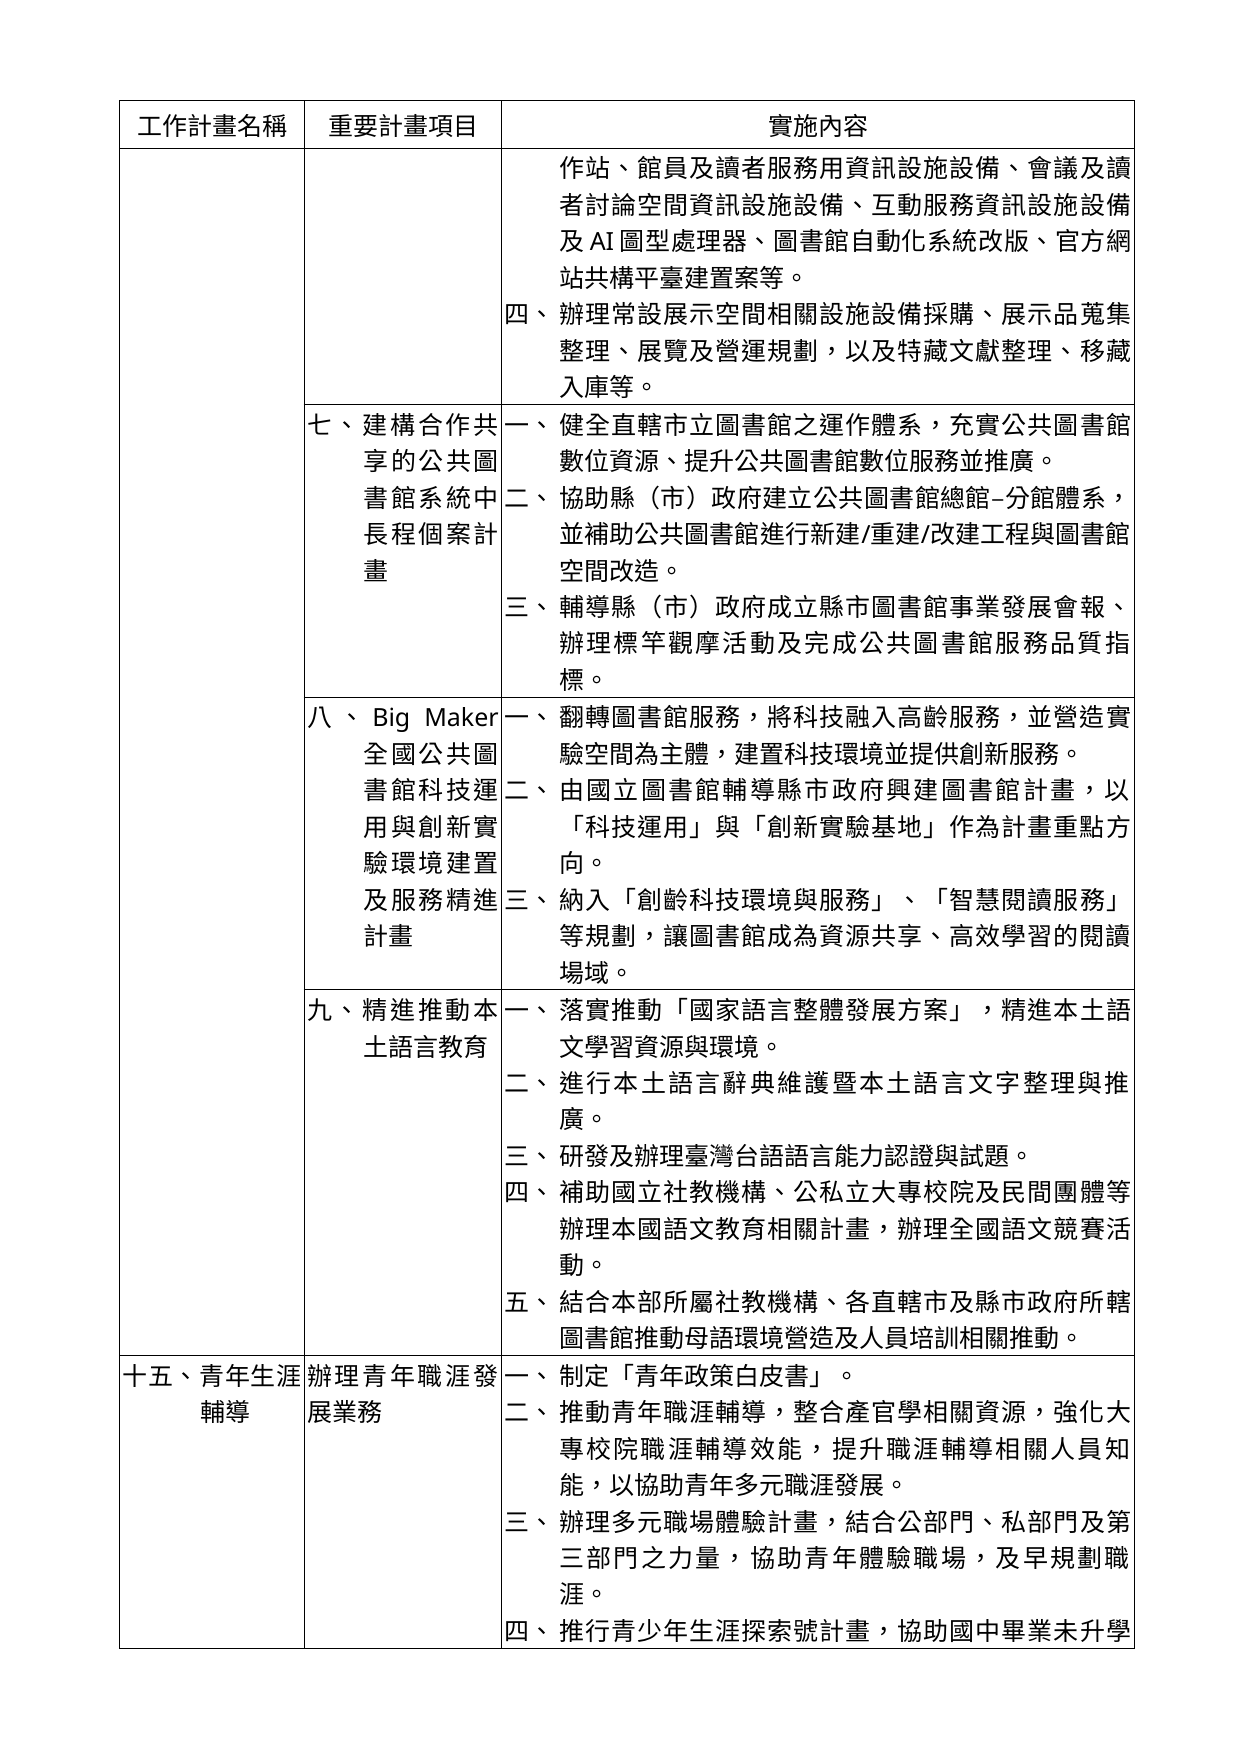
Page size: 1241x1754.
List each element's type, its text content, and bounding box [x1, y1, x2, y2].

table_cell 作站、館員及讀者服務用資訊設施設備、會議及讀者討論空間資訊設施設備、互動服務資訊設施設備及AI圖型處理器、圖書館自動化系統改版、官方網站共構平臺建置案等。 辦理常設展示空間相關設施設備採購、展示品蒐集整理、展覽及營運規劃，以及特藏文獻整理、移藏入庫等。 [502, 149, 1134, 404]
table_cell 辦理青年職涯發展業務 [305, 1356, 501, 1648]
table_cell 七、建構合作共享的公共圖書館系統中長程個案計畫 [305, 405, 501, 697]
table_cell 健全直轄市立圖書館之運作體系，充實公共圖書館數位資源、提升公共圖書館數位服務並推廣。 協助縣（市）政府建立公共圖書館總館–分館體系，並補助公共圖書館進行新建/重建/改建工程與圖書館空間改造。 輔導縣（市）政府成立縣市圖書館事業發展會報、辦理標竿觀摩活動及完成公共圖書館服務品質指標。 [502, 405, 1134, 697]
table_cell [305, 149, 501, 404]
table_cell 翻轉圖書館服務，將科技融入高齡服務，並營造實驗空間為主體，建置科技環境並提供創新服務。 由國立圖書館輔導縣市政府興建圖書館計畫，以「科技運用」與「創新實驗基地」作為計畫重點方向。 納入「創齡科技環境與服務」、「智慧閱讀服務」等規劃，讓圖書館成為資源共享、高效學習的閱讀場域。 [502, 698, 1134, 989]
table_header 重要計畫項目 [305, 101, 501, 148]
table_cell 九、精進推動本土語言教育 [305, 990, 501, 1355]
table_cell 落實推動「國家語言整體發展方案」，精進本土語文學習資源與環境。 進行本土語言辭典維護暨本土語言文字整理與推廣。 研發及辦理臺灣台語語言能力認證與試題。 補助國立社教機構、公私立大專校院及民間團體等辦理本國語文教育相關計畫，辦理全國語文競賽活動。 結合本部所屬社教機構、各直轄市及縣市政府所轄圖書館推動母語環境營造及人員培訓相關推動。 [502, 990, 1134, 1355]
table_cell 制定「青年政策白皮書」。 推動青年職涯輔導，整合產官學相關資源，強化大專校院職涯輔導效能，提升職涯輔導相關人員知能，以協助青年多元職涯發展。 辦理多元職場體驗計畫，結合公部門、私部門及第三部門之力量，協助青年體驗職場，及早規劃職涯。 推行青少年生涯探索號計畫，協助國中畢業未升學 [502, 1356, 1134, 1648]
table_cell 十五、青年生涯輔導 [120, 1356, 304, 1648]
table_header 實施內容 [502, 101, 1134, 148]
table_header 工作計畫名稱 [120, 101, 304, 148]
table_cell 八、Big Maker全國公共圖書館科技運用與創新實驗環境建置及服務精進計畫 [305, 698, 501, 989]
